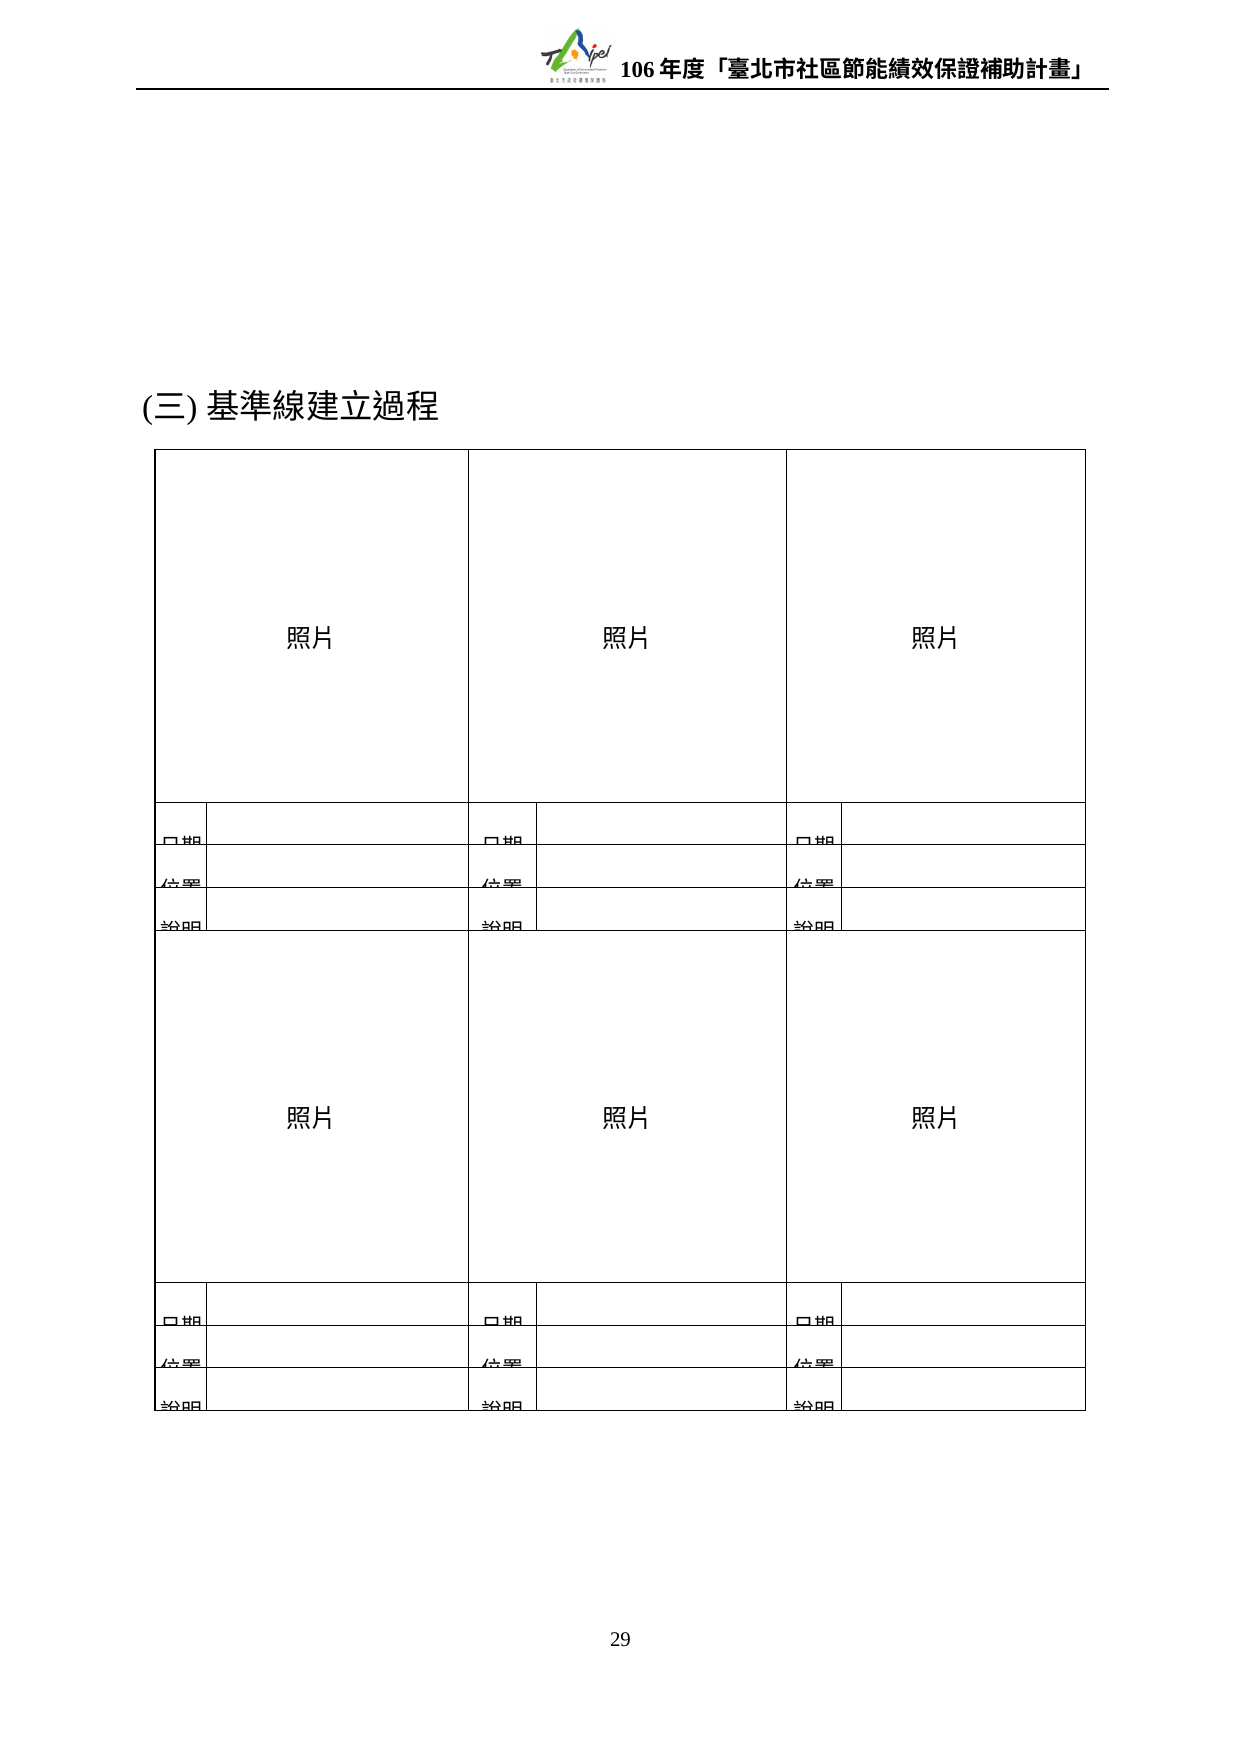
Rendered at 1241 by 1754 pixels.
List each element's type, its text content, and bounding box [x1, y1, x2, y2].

table_header 照片 [469, 450, 786, 802]
table_cell [842, 803, 1085, 844]
table_cell 日期 [486, 1318, 497, 1324]
table_cell 日期 [787, 803, 841, 844]
table_cell 位置 [469, 845, 536, 887]
table_cell [207, 845, 468, 887]
table_cell [537, 1368, 786, 1410]
table_cell 說明 [156, 1368, 206, 1410]
table_cell 照片 [156, 931, 468, 1282]
table_cell [537, 845, 786, 887]
table_header 照片 [787, 450, 1085, 802]
table_cell 說明 [787, 1368, 841, 1410]
table_header 照片 [156, 450, 468, 802]
table_cell 日期 [156, 1283, 206, 1324]
table_cell [842, 845, 1085, 887]
table_cell 說明 [469, 888, 536, 929]
table_cell [207, 1283, 468, 1324]
table_cell [537, 888, 786, 929]
table_cell [842, 1326, 1085, 1367]
table_cell 日期 [798, 838, 809, 844]
table_cell 說明 [469, 1368, 536, 1410]
table_cell [537, 1326, 786, 1367]
table_cell 位置 [469, 1326, 536, 1367]
table_cell 位置 [156, 1326, 206, 1367]
table_cell 位置 [787, 845, 841, 887]
table_cell 日期 [486, 838, 497, 844]
table_cell [207, 888, 468, 929]
table_cell [207, 803, 468, 844]
text (三) 基準線建立過程 [142, 363, 1098, 425]
table_cell [537, 1283, 786, 1324]
table_cell [207, 1368, 468, 1410]
table_cell [842, 1368, 1085, 1410]
table_cell 位置 [156, 845, 206, 887]
table_cell [842, 888, 1085, 929]
table_cell 日期 [798, 1318, 809, 1324]
table_cell 照片 [787, 931, 1085, 1282]
table_cell 日期 [787, 1283, 841, 1324]
table_cell [842, 1283, 1085, 1324]
table_cell 說明 [156, 888, 206, 929]
table_cell 日期 [469, 803, 536, 844]
table_cell 日期 [469, 1283, 536, 1324]
table_cell 日期 [165, 838, 176, 844]
table_cell 說明 [787, 888, 841, 929]
table_cell 位置 [787, 1326, 841, 1367]
table_cell [537, 803, 786, 844]
table_cell 日期 [165, 1318, 176, 1324]
table_cell [207, 1326, 468, 1367]
table_cell 日期 [156, 803, 206, 844]
table_cell 照片 [469, 931, 786, 1282]
